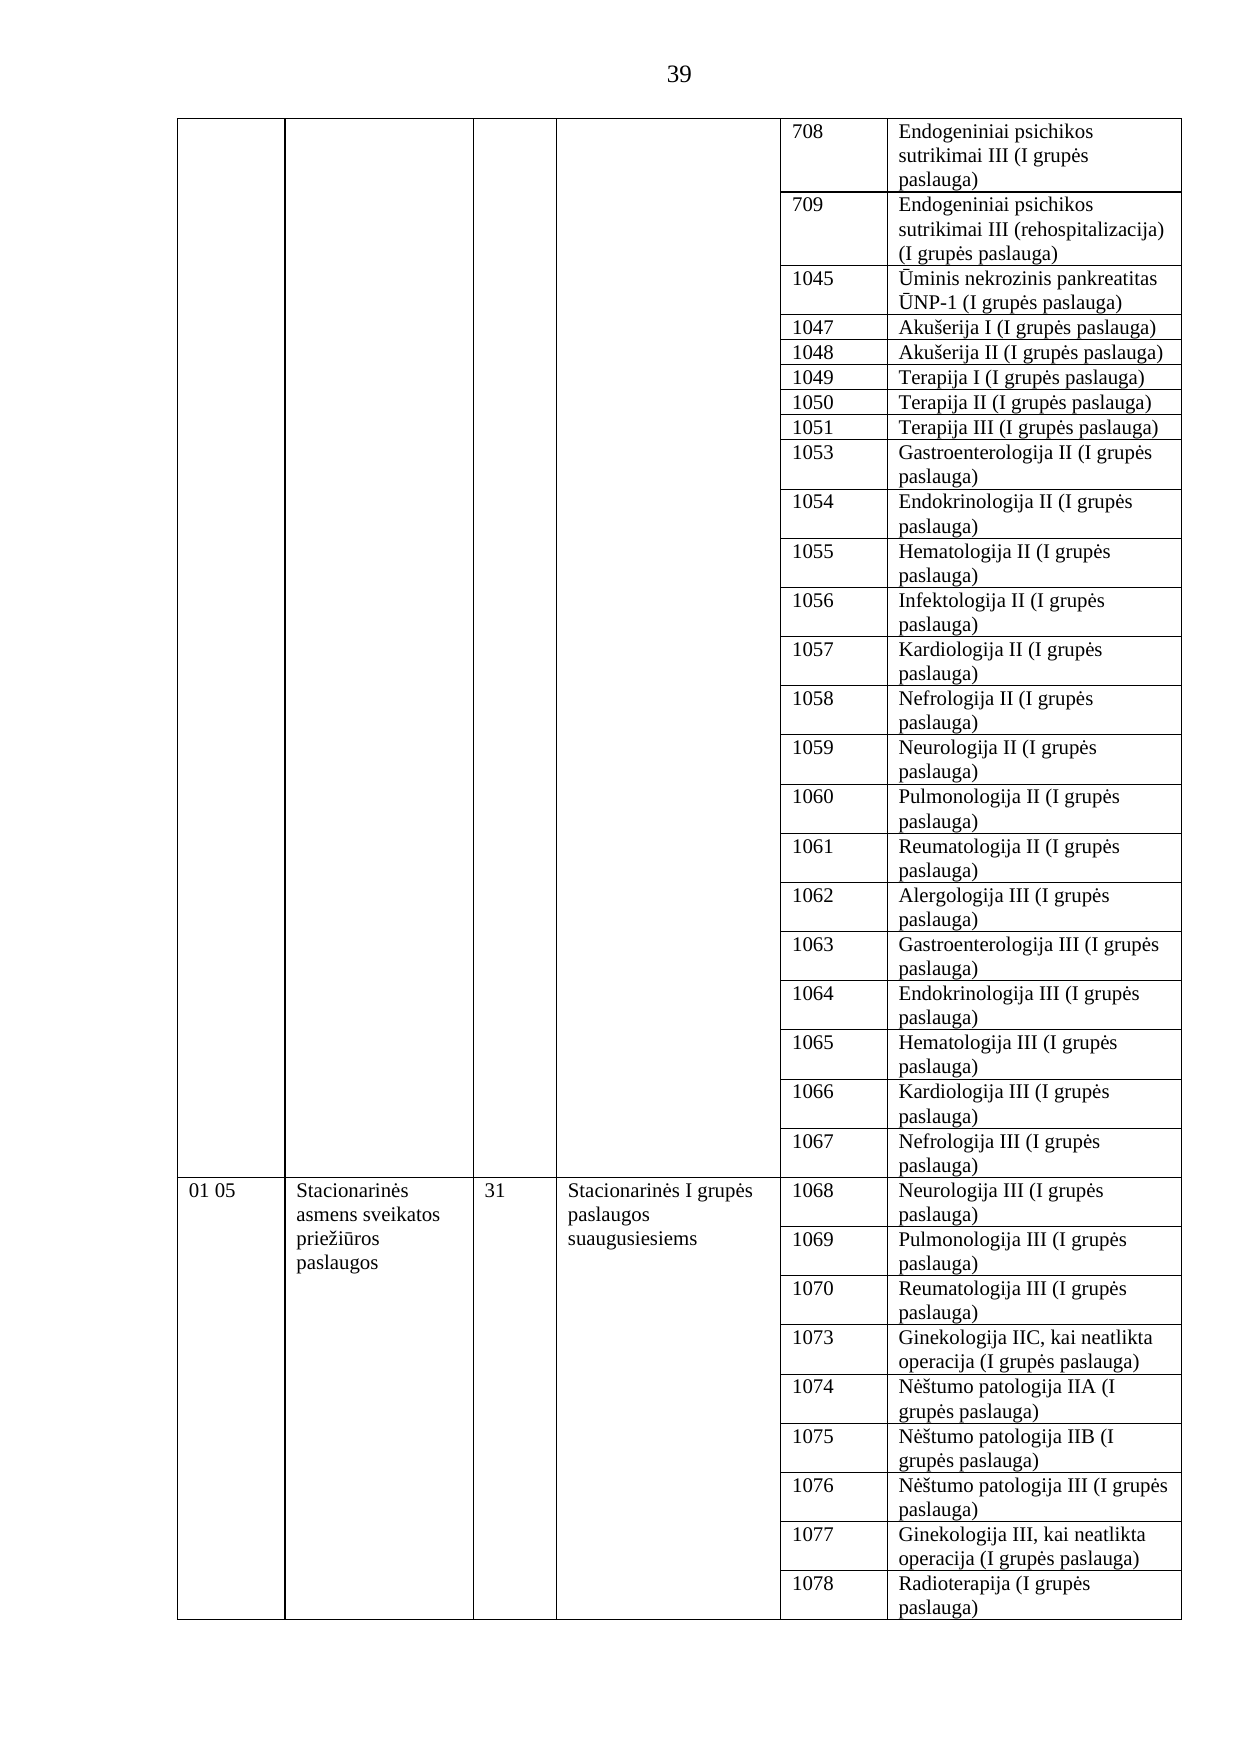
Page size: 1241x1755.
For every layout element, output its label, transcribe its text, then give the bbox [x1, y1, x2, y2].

table_cell 1073 [781, 1325, 887, 1373]
table_cell Stacionarinės I grupės paslaugos suaugusiesiems [557, 1178, 780, 1619]
table_cell Endokrinologija III (I grupės paslauga) [888, 981, 1181, 1029]
table_cell Stacionarinės asmens sveikatos priežiūros paslaugos [286, 1178, 473, 1619]
table_cell 1076 [781, 1473, 887, 1521]
table_cell Radioterapija (I grupės paslauga) [888, 1571, 1181, 1619]
table_cell 1074 [781, 1375, 887, 1423]
table_cell Ūminis nekrozinis pankreatitas ŪNP-1 (I grupės paslauga) [888, 266, 1181, 314]
table_cell 1048 [781, 340, 887, 364]
table_cell 1060 [781, 785, 887, 833]
table_cell 1069 [781, 1227, 887, 1275]
table_cell 709 [781, 193, 887, 264]
table_cell Nefrologija II (I grupės paslauga) [888, 686, 1181, 734]
table_cell Akušerija II (I grupės paslauga) [888, 340, 1181, 364]
table_cell Neurologija II (I grupės paslauga) [888, 735, 1181, 783]
table_cell Pulmonologija II (I grupės paslauga) [888, 785, 1181, 833]
table_cell 1059 [781, 735, 887, 783]
table_cell 1062 [781, 883, 887, 931]
table_cell Neurologija III (I grupės paslauga) [888, 1178, 1181, 1226]
table_cell 1061 [781, 834, 887, 882]
table_cell Alergologija III (I grupės paslauga) [888, 883, 1181, 931]
table_cell 1049 [781, 365, 887, 389]
table_cell Kardiologija II (I grupės paslauga) [888, 637, 1181, 685]
table_cell Hematologija II (I grupės paslauga) [888, 539, 1181, 587]
table_cell 1065 [781, 1030, 887, 1078]
table_cell [474, 119, 556, 1177]
table_cell Ginekologija IIC, kai neatlikta operacija (I grupės paslauga) [888, 1325, 1181, 1373]
table_cell 1058 [781, 686, 887, 734]
table_cell Terapija I (I grupės paslauga) [888, 365, 1181, 389]
table_cell Nefrologija III (I grupės paslauga) [888, 1129, 1181, 1177]
table_cell 1066 [781, 1080, 887, 1128]
table_cell Gastroenterologija II (I grupės paslauga) [888, 440, 1181, 488]
table_cell Infektologija II (I grupės paslauga) [888, 588, 1181, 636]
table_cell 1050 [781, 390, 887, 414]
table_cell Pulmonologija III (I grupės paslauga) [888, 1227, 1181, 1275]
table_cell 708 [781, 119, 887, 191]
table_cell Endogeniniai psichikos sutrikimai III (rehospitalizacija) (I grupės paslauga) [888, 193, 1181, 264]
table_cell 01 05 [178, 1178, 284, 1619]
table_cell 1045 [781, 266, 887, 314]
table_cell Terapija II (I grupės paslauga) [888, 390, 1181, 414]
table_cell 1067 [781, 1129, 887, 1177]
table_cell 1078 [781, 1571, 887, 1619]
table_cell 1057 [781, 637, 887, 685]
table_cell Hematologija III (I grupės paslauga) [888, 1030, 1181, 1078]
table_cell Nėštumo patologija IIB (I grupės paslauga) [888, 1424, 1181, 1472]
table_cell 1077 [781, 1522, 887, 1570]
table_cell Ginekologija III, kai neatlikta operacija (I grupės paslauga) [888, 1522, 1181, 1570]
table_cell 1075 [781, 1424, 887, 1472]
table_cell Terapija III (I grupės paslauga) [888, 415, 1181, 439]
table_cell 31 [474, 1178, 556, 1619]
table_cell 1051 [781, 415, 887, 439]
table_cell Nėštumo patologija IIA (I grupės paslauga) [888, 1375, 1181, 1423]
table_cell Reumatologija II (I grupės paslauga) [888, 834, 1181, 882]
table_cell [557, 119, 780, 1177]
table_cell Endokrinologija II (I grupės paslauga) [888, 490, 1181, 538]
table_cell [178, 119, 284, 1177]
table_cell Endogeniniai psichikos sutrikimai III (I grupės paslauga) [888, 119, 1181, 191]
table_cell 1068 [781, 1178, 887, 1226]
table_cell Reumatologija III (I grupės paslauga) [888, 1276, 1181, 1324]
table_cell Akušerija I (I grupės paslauga) [888, 315, 1181, 339]
table_cell 1053 [781, 440, 887, 488]
table_cell 1064 [781, 981, 887, 1029]
table_cell Kardiologija III (I grupės paslauga) [888, 1080, 1181, 1128]
table_cell Nėštumo patologija III (I grupės paslauga) [888, 1473, 1181, 1521]
table_cell 1055 [781, 539, 887, 587]
table_cell 1070 [781, 1276, 887, 1324]
table_cell [286, 119, 473, 1177]
table_cell Gastroenterologija III (I grupės paslauga) [888, 932, 1181, 980]
table_cell 1047 [781, 315, 887, 339]
table_cell 1056 [781, 588, 887, 636]
table_cell 1063 [781, 932, 887, 980]
table_cell 1054 [781, 490, 887, 538]
